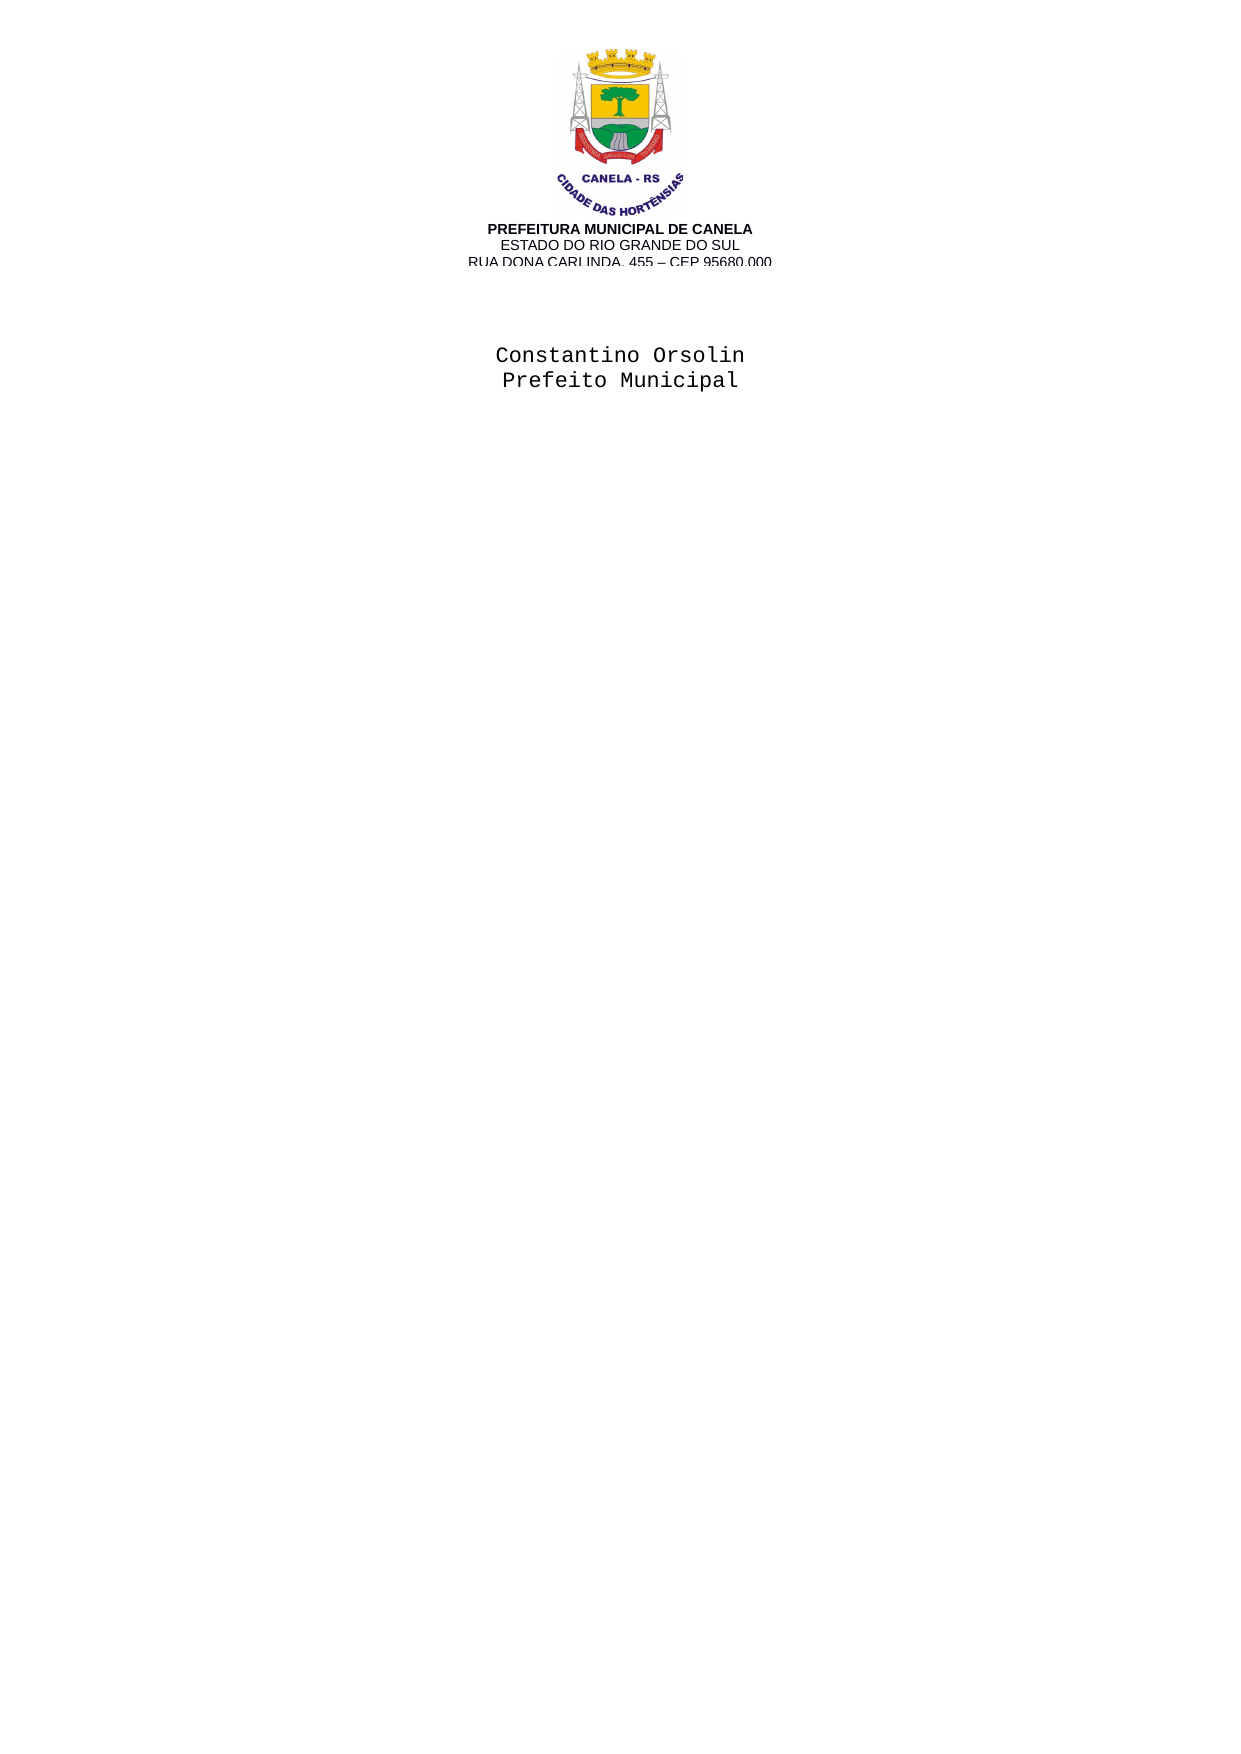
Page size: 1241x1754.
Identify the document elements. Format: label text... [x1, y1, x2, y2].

text Constantino Orsolin [88, 344, 1152, 369]
text Prefeito Municipal [88, 369, 1152, 394]
picture [557, 49, 684, 216]
